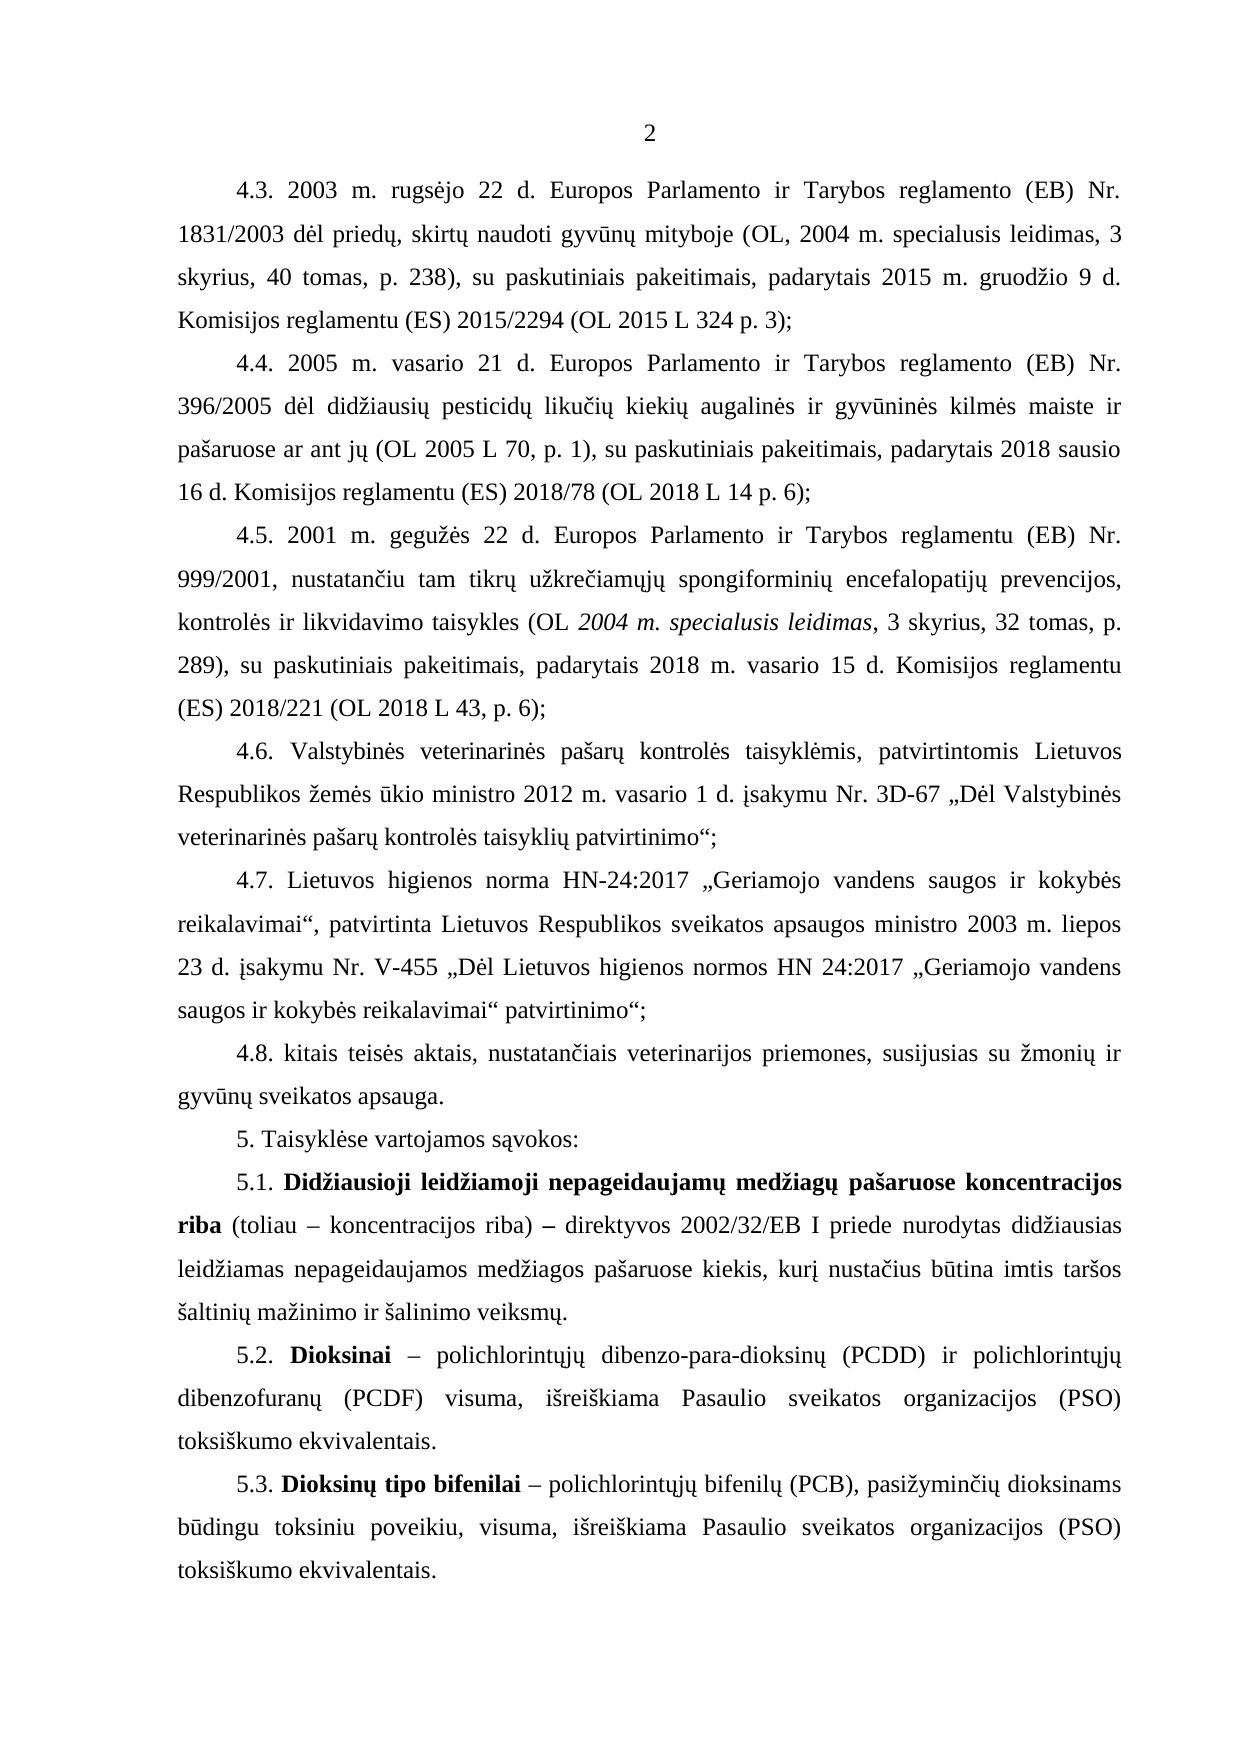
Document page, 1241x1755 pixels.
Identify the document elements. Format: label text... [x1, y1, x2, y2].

text 4.4. 2005 m. vasario 21 d. Europos Parlamento ir Tarybos reglamento (EB) Nr. 396/2005 dėl didžiausių pesticidų likučių kiekių augalinės ir gyvūninės kilmės maiste ir pašaruose ar ant jų (OL 2005 L 70, p. 1), su paskutiniais pakeitimais, padarytais 2018 sausio 16 d. Komisijos reglamentu (ES) 2018/78 (OL 2018 L 14 p. 6); [177, 348, 1122, 506]
text 4.3. 2003 m. rugsėjo 22 d. Europos Parlamento ir Tarybos reglamento (EB) Nr. 1831/2003 dėl priedų, skirtų naudoti gyvūnų mityboje (OL, 2004 m. specialusis leidimas, 3 skyrius, 40 tomas, p. 238), su paskutiniais pakeitimais, padarytais 2015 m. gruodžio 9 d. Komisijos reglamentu (ES) 2015/2294 (OL 2015 L 324 p. 3); [177, 176, 1122, 334]
text 4.8. kitais teisės aktais, nustatančiais veterinarijos priemones, susijusias su žmonių ir gyvūnų sveikatos apsauga. [177, 1038, 1122, 1110]
text 5.1. Didžiausioji leidžiamoji nepageidaujamų medžiagų pašaruose koncentracijos riba (toliau – koncentracijos riba) – direktyvos 2002/32/EB I priede nurodytas didžiausias leidžiamas nepageidaujamos medžiagos pašaruose kiekis, kurį nustačius būtina imtis taršos šaltinių mažinimo ir šalinimo veiksmų. [177, 1167, 1122, 1326]
text 5. Taisyklėse vartojamos sąvokos: [177, 1124, 1122, 1153]
text 5.2. Dioksinai – polichlorintųjų dibenzo-para-dioksinų (PCDD) ir polichlorintųjų dibenzofuranų (PCDF) visuma, išreiškiama Pasaulio sveikatos organizacijos (PSO) toksiškumo ekvivalentais. [177, 1340, 1122, 1455]
text 4.5. 2001 m. gegužės 22 d. Europos Parlamento ir Tarybos reglamentu (EB) Nr. 999/2001, nustatančiu tam tikrų užkrečiamųjų spongiforminių encefalopatijų prevencijos, kontrolės ir likvidavimo taisykles (OL 2004 m. specialusis leidimas, 3 skyrius, 32 tomas, p. 289), su paskutiniais pakeitimais, padarytais 2018 m. vasario 15 d. Komisijos reglamentu (ES) 2018/221 (OL 2018 L 43, p. 6); [177, 521, 1122, 722]
text 4.6. Valstybinės veterinarinės pašarų kontrolės taisyklėmis, patvirtintomis Lietuvos Respublikos žemės ūkio ministro 2012 m. vasario 1 d. įsakymu Nr. 3D-67 „Dėl Valstybinės veterinarinės pašarų kontrolės taisyklių patvirtinimo“; [177, 736, 1122, 851]
text 5.3. Dioksinų tipo bifenilai – polichlorintųjų bifenilų (PCB), pasižyminčių dioksinams būdingu toksiniu poveikiu, visuma, išreiškiama Pasaulio sveikatos organizacijos (PSO) toksiškumo ekvivalentais. [177, 1469, 1122, 1584]
text 4.7. Lietuvos higienos norma HN-24:2017 „Geriamojo vandens saugos ir kokybės reikalavimai“, patvirtinta Lietuvos Respublikos sveikatos apsaugos ministro 2003 m. liepos 23 d. įsakymu Nr. V-455 „Dėl Lietuvos higienos normos HN 24:2017 „Geriamojo vandens saugos ir kokybės reikalavimai“ patvirtinimo“; [177, 866, 1122, 1024]
